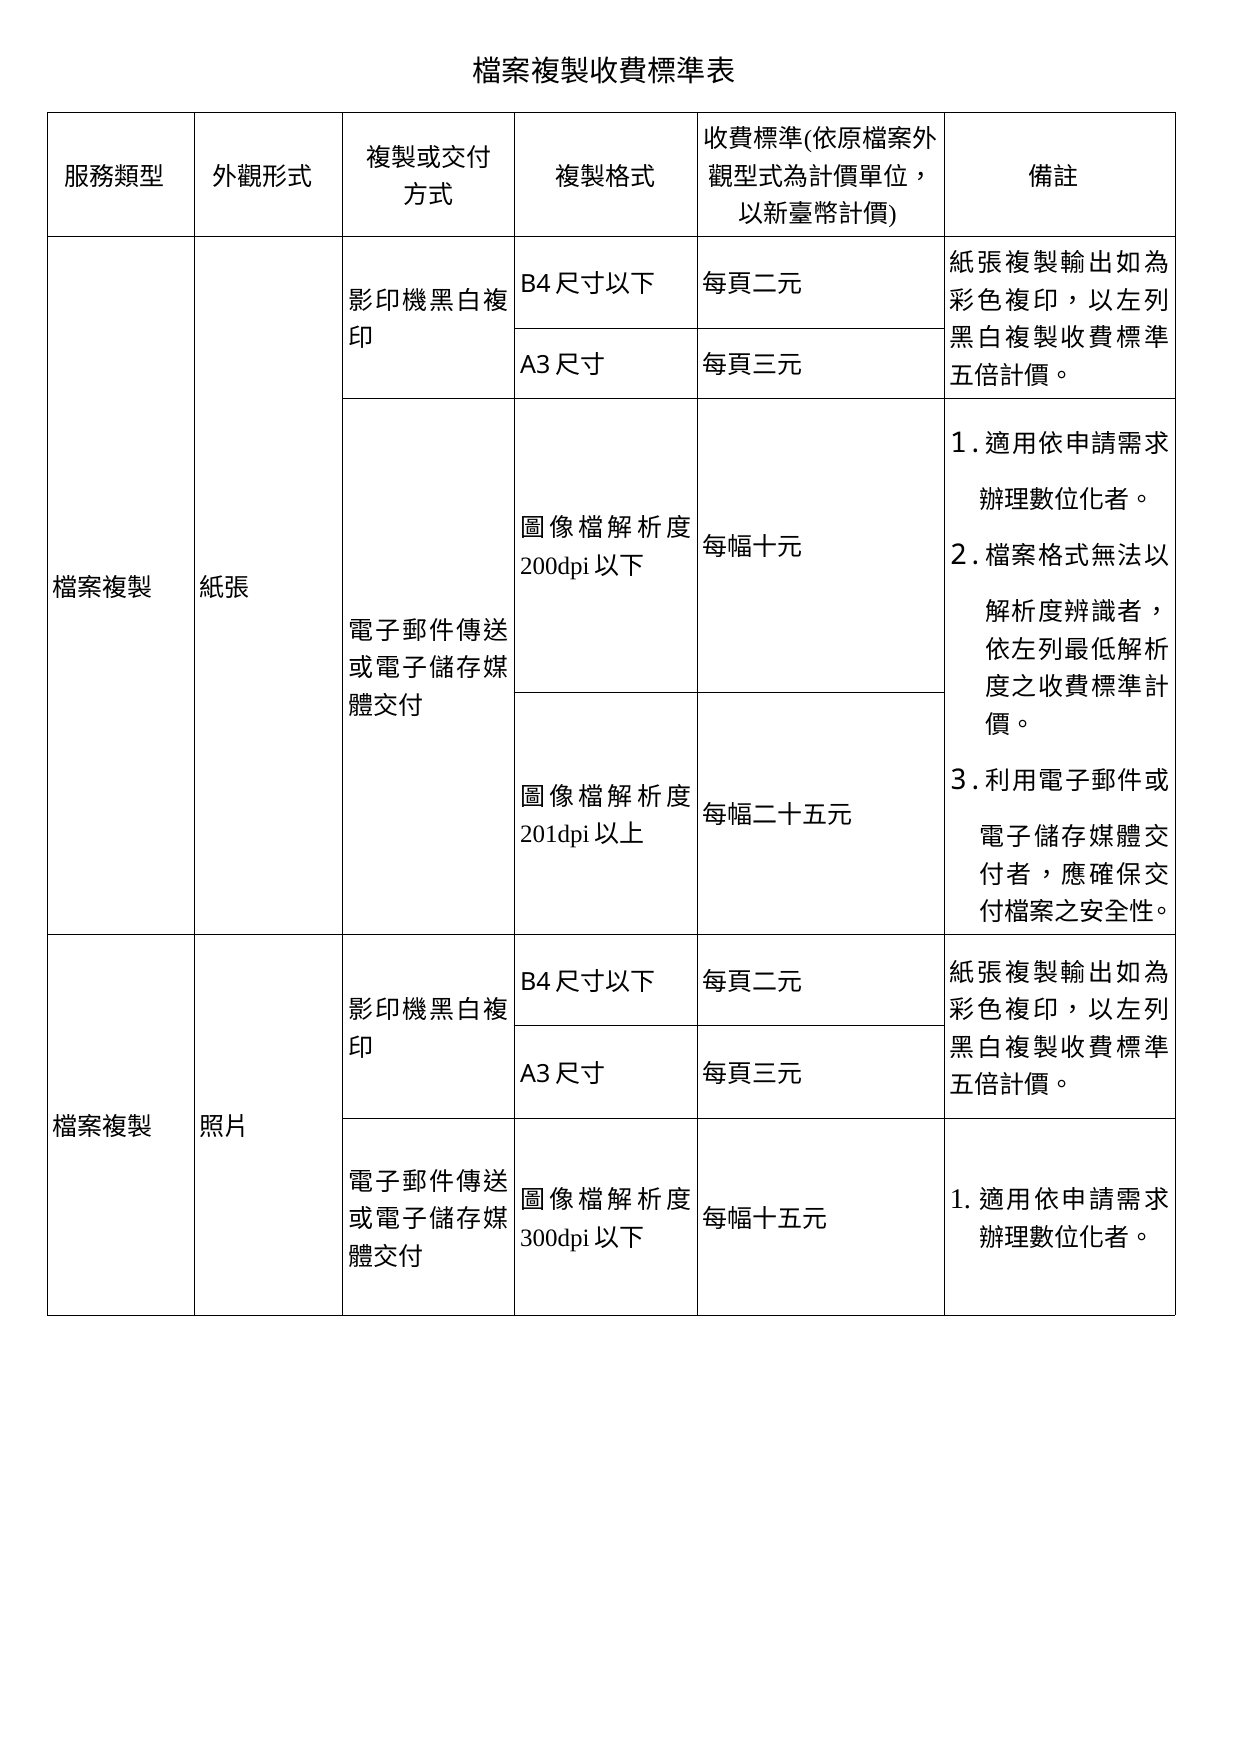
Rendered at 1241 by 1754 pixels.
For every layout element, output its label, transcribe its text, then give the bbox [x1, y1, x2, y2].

table_cell 複製或交付 方式 [343, 113, 514, 236]
table_cell 紙張複製輸出如為彩色複印，以左列黑白複製收費標準五倍計價。 [945, 237, 1175, 398]
table_cell 每幅十五元 [698, 1119, 944, 1315]
table_cell 複製格式 [515, 113, 697, 236]
table_cell 檔案複製 [48, 237, 194, 934]
table_cell 紙張 [195, 237, 342, 934]
table_cell 影印機黑白複印 [343, 935, 514, 1118]
table_header 檔案複製收費標準表 [47, 26, 1175, 112]
table_cell 檔案複製 [48, 935, 194, 1315]
table_cell 電子郵件傳送或電子儲存媒體交付 [343, 1119, 514, 1315]
table_cell B4尺寸以下 [515, 237, 697, 328]
table_cell 每頁二元 [698, 237, 944, 328]
table_cell 照片 [195, 935, 342, 1315]
table_cell 外觀形式 [195, 113, 342, 236]
table_cell B4尺寸以下 [515, 935, 697, 1024]
table_cell 適用依申請需求辦理數位化者。 檔案格式無法以解析度辨識者，依左列最低解析度之收費標準計價。 利用電子郵件或電子儲存媒體交付者，應確保交付檔案之安全性。 [945, 399, 1175, 934]
table_cell 每頁三元 [698, 329, 944, 398]
table_cell 每幅二十五元 [698, 693, 944, 934]
table_cell 電子郵件傳送或電子儲存媒體交付 [343, 399, 514, 934]
table_cell 適用依申請需求辦理數位化者。 檔案格式無法以解析度辨識者，依左列最低解析度之收費標準計價。 利用電子郵件或電子儲存媒體交付者，應確保交付檔案之安全性。 [945, 1119, 1175, 1315]
table_cell 圖像檔解析度200dpi以下 [515, 399, 697, 692]
table_cell 紙張複製輸出如為彩色複印，以左列黑白複製收費標準五倍計價。 [945, 935, 1175, 1118]
table_cell 每幅十元 [698, 399, 944, 692]
table_cell A3尺寸 [515, 329, 697, 398]
table_cell 服務類型 [48, 113, 194, 236]
table_cell 圖像檔解析度201dpi以上 [515, 693, 697, 934]
table_cell 圖像檔解析度300dpi以下 [515, 1119, 697, 1315]
table_cell 影印機黑白複印 [343, 237, 514, 398]
table_cell 備註 [945, 113, 1175, 236]
table_cell 收費標準(依原檔案外觀型式為計價單位，以新臺幣計價) [698, 113, 944, 236]
table_cell A3尺寸 [515, 1026, 697, 1118]
table_cell 每頁二元 [698, 935, 944, 1024]
table_cell 每頁三元 [698, 1026, 944, 1118]
